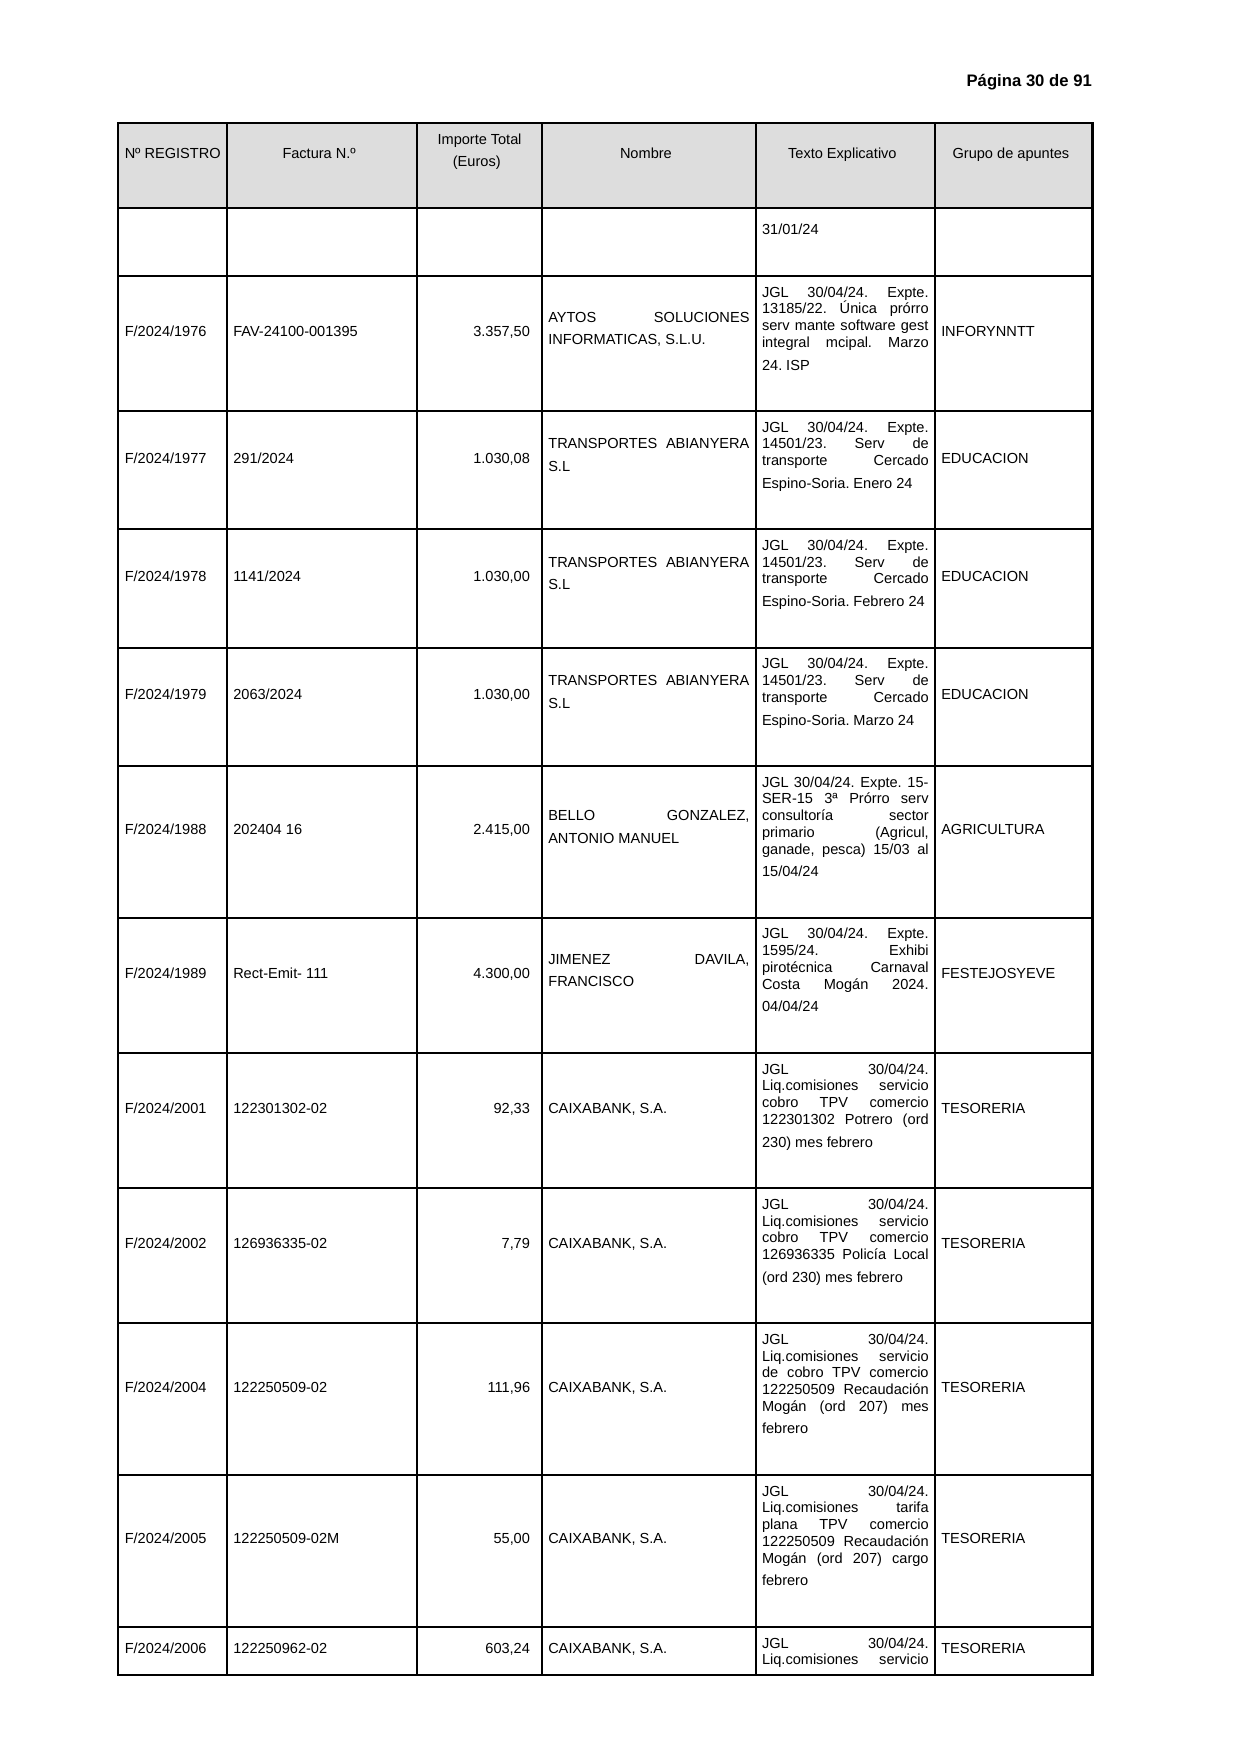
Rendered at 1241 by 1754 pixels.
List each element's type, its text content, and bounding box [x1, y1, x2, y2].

table_cell Rect-Emit- 111 [228, 919, 416, 1052]
table_cell 1.030,08 [418, 412, 541, 528]
table_cell 1.030,00 [418, 649, 541, 765]
table_cell 7,79 [418, 1189, 541, 1322]
table_cell TRANSPORTES ABIANYERA S.L [543, 530, 755, 647]
table_cell 2.415,00 [418, 767, 541, 917]
table_cell CAIXABANK, S.A. [543, 1476, 755, 1626]
table_cell [119, 209, 226, 275]
table_cell EDUCACION [936, 412, 1091, 528]
table_cell 122250962-02 [228, 1628, 416, 1674]
table_cell BELLO GONZALEZ, ANTONIO MANUEL [543, 767, 755, 917]
table_cell JGL 30/04/24. Liq.comisiones tarifa plana TPV comercio 122250509 Recaudación Mogán (ord 207) cargo febrero [757, 1476, 934, 1626]
table_cell AGRICULTURA [936, 767, 1091, 917]
table_cell CAIXABANK, S.A. [543, 1054, 755, 1187]
table_cell EDUCACION [936, 649, 1091, 765]
table_cell JGL 30/04/24. Expte. 14501/23. Serv de transporte Cercado Espino-Soria. Marzo 24 [757, 649, 934, 765]
table_cell F/2024/1988 [119, 767, 226, 917]
table_cell 1.030,00 [418, 530, 541, 647]
table_cell F/2024/1976 [119, 277, 226, 410]
table_cell 126936335-02 [228, 1189, 416, 1322]
table_cell CAIXABANK, S.A. [543, 1628, 755, 1674]
table_cell F/2024/1979 [119, 649, 226, 765]
table_cell JGL 30/04/24. Liq.comisiones servicio de cobro TPV comercio 122250509 Recaudación Mogán (ord 207) mes febrero [757, 1324, 934, 1474]
table_cell TESORERIA [936, 1054, 1091, 1187]
table_cell F/2024/1989 [119, 919, 226, 1052]
table_cell [543, 209, 755, 275]
table_cell [418, 209, 541, 275]
table_cell 4.300,00 [418, 919, 541, 1052]
table_header Grupo de apuntes [936, 124, 1091, 207]
table_cell JGL 30/04/24. Expte. 15-SER-15 3ª Prórro serv consultoría sector primario (Agricul, ganade, pesca) 15/03 al 15/04/24 [757, 767, 934, 917]
table_cell 31/01/24 [757, 209, 934, 275]
table_cell AYTOS SOLUCIONES INFORMATICAS, S.L.U. [543, 277, 755, 410]
table_cell FAV-24100-001395 [228, 277, 416, 410]
table_cell CAIXABANK, S.A. [543, 1189, 755, 1322]
table_cell 3.357,50 [418, 277, 541, 410]
table_cell EDUCACION [936, 530, 1091, 647]
table_cell F/2024/2001 [119, 1054, 226, 1187]
table_cell 1141/2024 [228, 530, 416, 647]
table_cell F/2024/1978 [119, 530, 226, 647]
table_cell FESTEJOSYEVE [936, 919, 1091, 1052]
table_cell 202404 16 [228, 767, 416, 917]
table_cell TRANSPORTES ABIANYERA S.L [543, 649, 755, 765]
table_header Importe Total (Euros) [418, 124, 541, 207]
table_cell INFORYNNTT [936, 277, 1091, 410]
table_cell 122250509-02 [228, 1324, 416, 1474]
table_cell F/2024/2005 [119, 1476, 226, 1626]
table_cell 92,33 [418, 1054, 541, 1187]
table_cell 111,96 [418, 1324, 541, 1474]
table_cell TESORERIA [936, 1324, 1091, 1474]
table_cell TESORERIA [936, 1628, 1091, 1674]
table_cell JGL 30/04/24. Liq.comisiones servicio cobro TPV comercio 126936335 Policía Local (ord 230) mes febrero [757, 1189, 934, 1322]
table_cell 2063/2024 [228, 649, 416, 765]
table_cell JGL 30/04/24. Liq.comisiones servicio [757, 1628, 934, 1674]
table_cell 122250509-02M [228, 1476, 416, 1626]
table_cell JGL 30/04/24. Expte. 1595/24. Exhibi pirotécnica Carnaval Costa Mogán 2024. 04/04/24 [757, 919, 934, 1052]
table_cell TESORERIA [936, 1189, 1091, 1322]
table_cell F/2024/2006 [119, 1628, 226, 1674]
table_cell [228, 209, 416, 275]
table_cell [936, 209, 1091, 275]
table_cell CAIXABANK, S.A. [543, 1324, 755, 1474]
table_cell F/2024/2004 [119, 1324, 226, 1474]
table_cell JGL 30/04/24. Expte. 14501/23. Serv de transporte Cercado Espino-Soria. Enero 24 [757, 412, 934, 528]
table_cell F/2024/2002 [119, 1189, 226, 1322]
table_header Nombre [543, 124, 755, 207]
table_cell F/2024/1977 [119, 412, 226, 528]
table_cell JGL 30/04/24. Liq.comisiones servicio cobro TPV comercio 122301302 Potrero (ord 230) mes febrero [757, 1054, 934, 1187]
table_header Nº REGISTRO [119, 124, 226, 207]
table_cell 55,00 [418, 1476, 541, 1626]
table_cell TESORERIA [936, 1476, 1091, 1626]
table_cell JIMENEZ DAVILA, FRANCISCO [543, 919, 755, 1052]
table_cell JGL 30/04/24. Expte. 14501/23. Serv de transporte Cercado Espino-Soria. Febrero 24 [757, 530, 934, 647]
table_cell 122301302-02 [228, 1054, 416, 1187]
table_cell JGL 30/04/24. Expte. 13185/22. Única prórro serv mante software gest integral mcipal. Marzo 24. ISP [757, 277, 934, 410]
table_header Texto Explicativo [757, 124, 934, 207]
table_cell 603,24 [418, 1628, 541, 1674]
table_cell TRANSPORTES ABIANYERA S.L [543, 412, 755, 528]
table_cell 291/2024 [228, 412, 416, 528]
table_header Factura N.º [228, 124, 416, 207]
